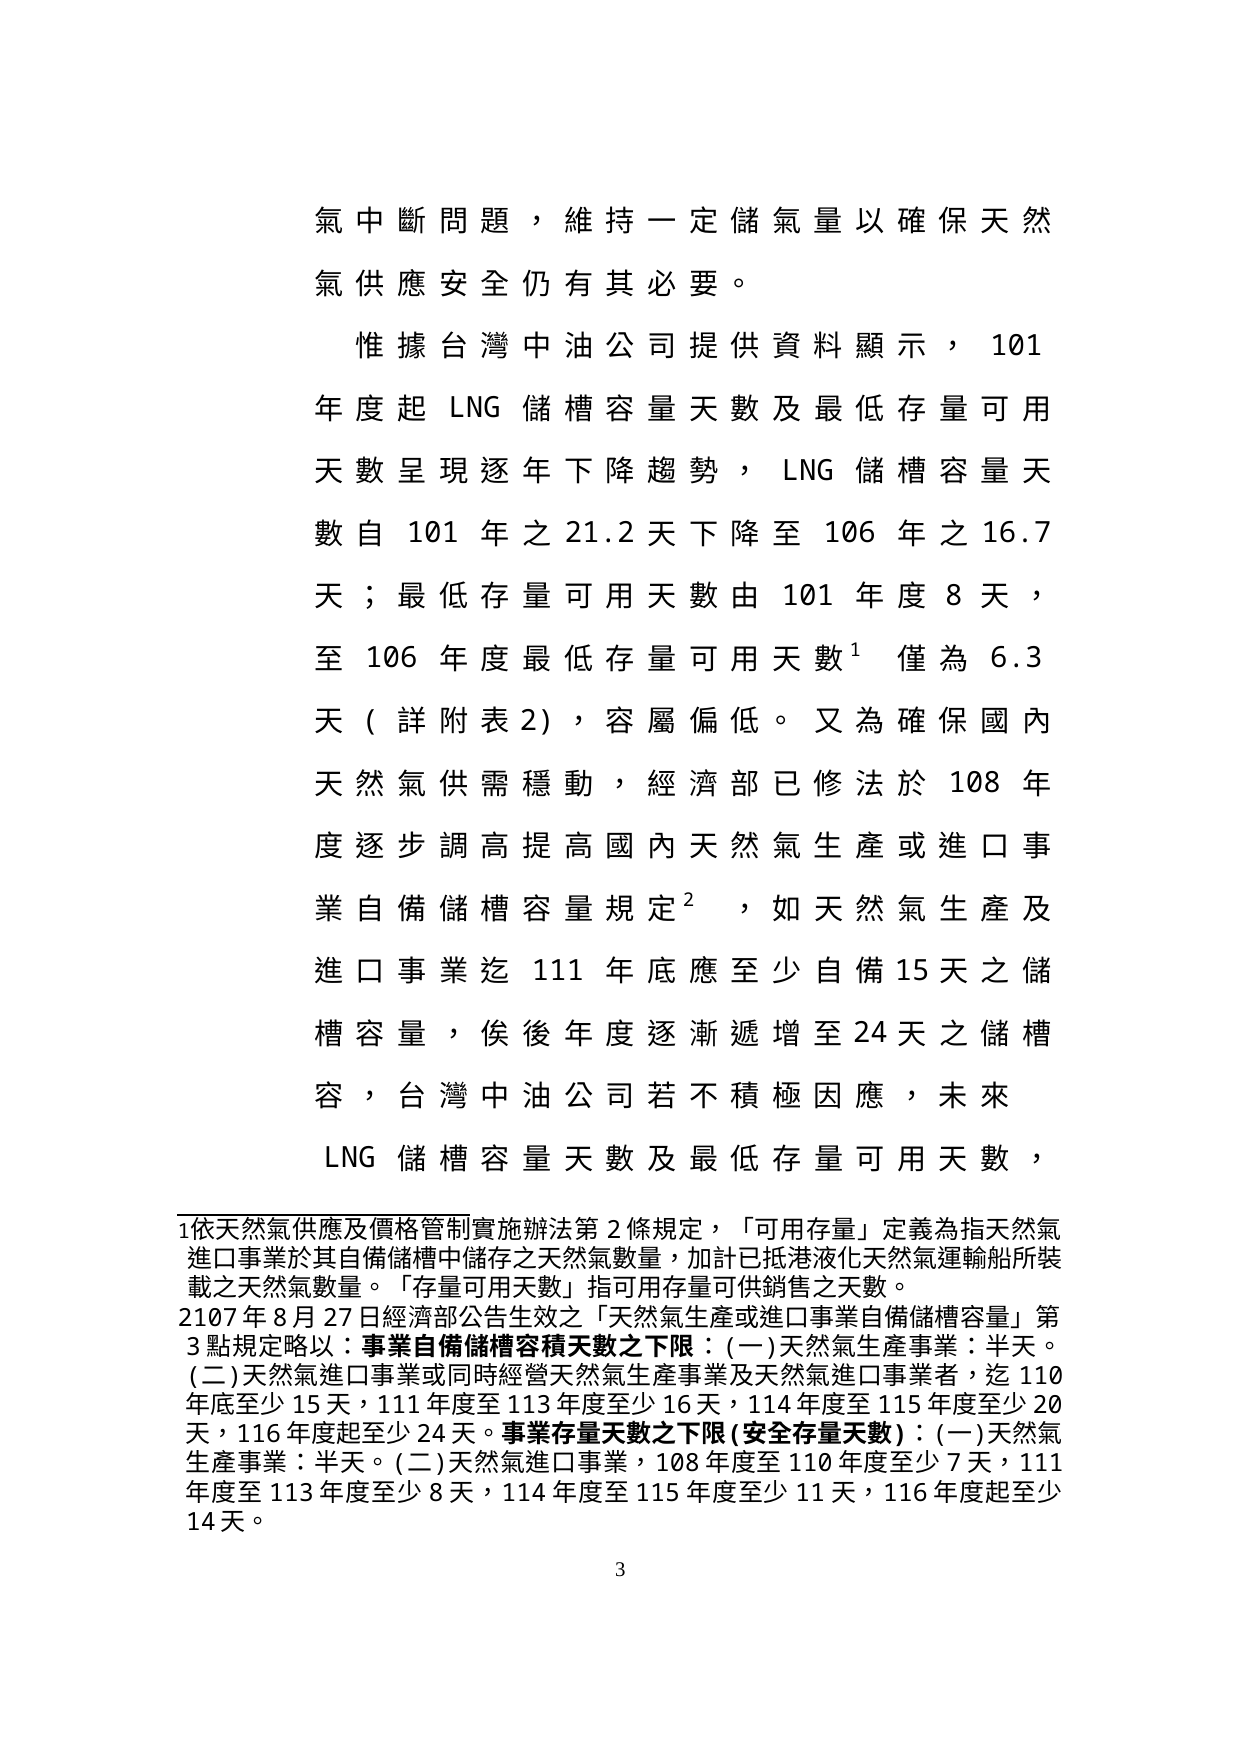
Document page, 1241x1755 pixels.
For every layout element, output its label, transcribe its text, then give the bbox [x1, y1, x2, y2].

text 107年8月27日經濟部公告生效之「天然氣生產或進口事業自備儲槽容量」第3點規定略以：事業自備儲槽容積天數之下限：(一)天然氣生產事業：半天。(二)天然氣進口事業或同時經營天然氣生產事業及天然氣進口事業者，迄110年底至少15天，111年度至113年度至少16天，114年度至115年度至少20天，116年度起至少24天。事業存量天數之下限(安全存量天數)：(一)天然氣生產事業：半天。(二)天然氣進口事業，108年度至110年度至少7天，111年度至113年度至少8天，114年度至115年度至少11天，116年度起至少14天。 [177, 1303, 1063, 1536]
text 我國自產能源不足，高度依賴進口，其中液化天然氣(LNG)進口後尚需仰賴後端設備完備方能順利運作。是以，天然氣儲運基礎設備之良窳及能否足敷中長期使用，攸關我國天然氣供應穩定安全，並影響下游產業健全發展。鑒於LNG之運輸、儲存需鉅額投資，且天然氣發電成本較高，目前國內液化天然氣營運週轉天數，較煤炭(30天)及石油(60天)安全存量天數相對低。然為預防短期不確定因素發生致供氣中斷問題，維持一定儲氣量以確保天然氣供應安全仍有其必要。 [271, 177, 1058, 302]
text 依天然氣供應及價格管制實施辦法第2條規定，「可用存量」定義為指天然氣進口事業於其自備儲槽中儲存之天然氣數量，加計已抵港液化天然氣運輸船所裝載之天然氣數量。「存量可用天數」指可用存量可供銷售之天數。 [177, 1215, 1063, 1303]
text 惟據台灣中油公司提供資料顯示，101年度起LNG儲槽容量天數及最低存量可用天數呈現逐年下降趨勢，LNG儲槽容量天數自101年之21.2天下降至106年之16.7天；最低存量可用天數由101年度8天，至106年度最低存量可用天數僅為6.3天(詳附表2)，容屬偏低。又為確保國內天然氣供需穩動，經濟部已修法於108年度逐步調高提高國內天然氣生產或進口事業自備儲槽容量規定，如天然氣生產及進口事業迄111年底應至少自備15天之儲槽容量，俟後年度逐漸遞增至24天之儲槽容，台灣中油公司若不積極因應，未來LNG儲槽容量天數及最低存量可用天數， [271, 302, 1058, 1177]
